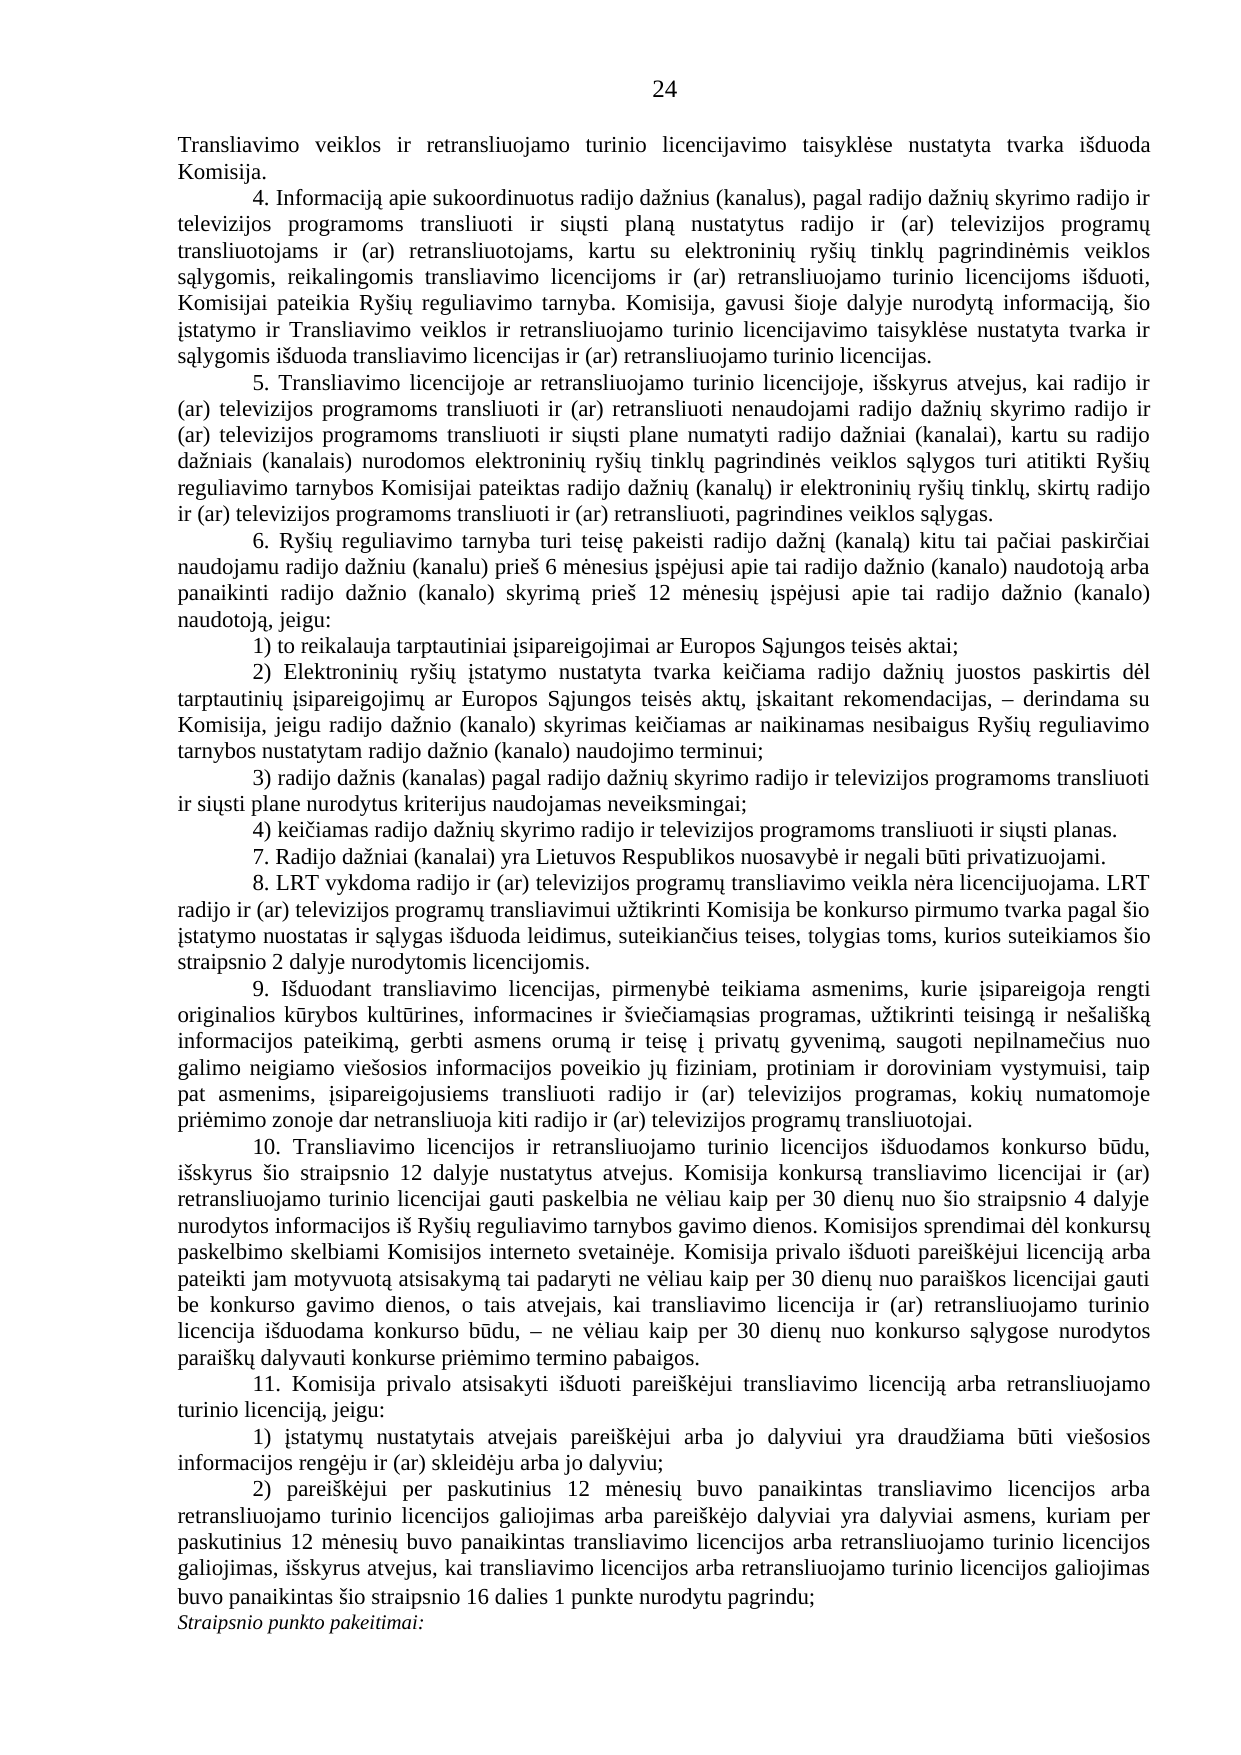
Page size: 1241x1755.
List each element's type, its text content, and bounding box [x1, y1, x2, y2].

text 2) pareiškėjui per paskutinius 12 mėnesių buvo panaikintas transliavimo licencijos arba retransliuojamo turinio licencijos galiojimas arba pareiškėjo dalyviai yra dalyviai asmens, kuriam per paskutinius 12 mėnesių buvo panaikintas transliavimo licencijos arba retransliuojamo turinio licencijos galiojimas, išskyrus atvejus, kai transliavimo licencijos arba retransliuojamo turinio licencijos galiojimas buvo panaikintas šio straipsnio 16 dalies 1 punkte nurodytu pagrindu; [177, 1475, 1152, 1609]
text 1) to reikalauja tarptautiniai įsipareigojimai ar Europos Sąjungos teisės aktai; [177, 632, 1152, 658]
text 10. Transliavimo licencijos ir retransliuojamo turinio licencijos išduodamos konkurso būdu, išskyrus šio straipsnio 12 dalyje nustatytus atvejus. Komisija konkursą transliavimo licencijai ir (ar) retransliuojamo turinio licencijai gauti paskelbia ne vėliau kaip per 30 dienų nuo šio straipsnio 4 dalyje nurodytos informacijos iš Ryšių reguliavimo tarnybos gavimo dienos. Komisijos sprendimai dėl konkursų paskelbimo skelbiami Komisijos interneto svetainėje. Komisija privalo išduoti pareiškėjui licenciją arba pateikti jam motyvuotą atsisakymą tai padaryti ne vėliau kaip per 30 dienų nuo paraiškos licencijai gauti be konkurso gavimo dienos, o tais atvejais, kai transliavimo licencija ir (ar) retransliuojamo turinio licencija išduodama konkurso būdu, – ne vėliau kaip per 30 dienų nuo konkurso sąlygose nurodytos paraiškų dalyvauti konkurse priėmimo termino pabaigos. [177, 1133, 1152, 1370]
text 2) Elektroninių ryšių įstatymo nustatyta tvarka keičiama radijo dažnių juostos paskirtis dėl tarptautinių įsipareigojimų ar Europos Sąjungos teisės aktų, įskaitant rekomendacijas, – derindama su Komisija, jeigu radijo dažnio (kanalo) skyrimas keičiamas ar naikinamas nesibaigus Ryšių reguliavimo tarnybos nustatytam radijo dažnio (kanalo) naudojimo terminui; [177, 658, 1152, 764]
text 11. Komisija privalo atsisakyti išduoti pareiškėjui transliavimo licenciją arba retransliuojamo turinio licenciją, jeigu: [177, 1370, 1152, 1423]
text 4) keičiamas radijo dažnių skyrimo radijo ir televizijos programoms transliuoti ir siųsti planas. [177, 817, 1152, 843]
text 5. Transliavimo licencijoje ar retransliuojamo turinio licencijoje, išskyrus atvejus, kai radijo ir (ar) televizijos programoms transliuoti ir (ar) retransliuoti nenaudojami radijo dažnių skyrimo radijo ir (ar) televizijos programoms transliuoti ir siųsti plane numatyti radijo dažniai (kanalai), kartu su radijo dažniais (kanalais) nurodomos elektroninių ryšių tinklų pagrindinės veiklos sąlygos turi atitikti Ryšių reguliavimo tarnybos Komisijai pateiktas radijo dažnių (kanalų) ir elektroninių ryšių tinklų, skirtų radijo ir (ar) televizijos programoms transliuoti ir (ar) retransliuoti, pagrindines veiklos sąlygas. [177, 368, 1152, 527]
text 9. Išduodant transliavimo licencijas, pirmenybė teikiama asmenims, kurie įsipareigoja rengti originalios kūrybos kultūrines, informacines ir šviečiamąsias programas, užtikrinti teisingą ir nešališką informacijos pateikimą, gerbti asmens orumą ir teisę į privatų gyvenimą, saugoti nepilnamečius nuo galimo neigiamo viešosios informacijos poveikio jų fiziniam, protiniam ir doroviniam vystymuisi, taip pat asmenims, įsipareigojusiems transliuoti radijo ir (ar) televizijos programas, kokių numatomoje priėmimo zonoje dar netransliuoja kiti radijo ir (ar) televizijos programų transliuotojai. [177, 975, 1152, 1133]
text Straipsnio punkto pakeitimai: [177, 1609, 1152, 1634]
text 4. Informaciją apie sukoordinuotus radijo dažnius (kanalus), pagal radijo dažnių skyrimo radijo ir televizijos programoms transliuoti ir siųsti planą nustatytus radijo ir (ar) televizijos programų transliuotojams ir (ar) retransliuotojams, kartu su elektroninių ryšių tinklų pagrindinėmis veiklos sąlygomis, reikalingomis transliavimo licencijoms ir (ar) retransliuojamo turinio licencijoms išduoti, Komisijai pateikia Ryšių reguliavimo tarnyba. Komisija, gavusi šioje dalyje nurodytą informaciją, šio įstatymo ir Transliavimo veiklos ir retransliuojamo turinio licencijavimo taisyklėse nustatyta tvarka ir sąlygomis išduoda transliavimo licencijas ir (ar) retransliuojamo turinio licencijas. [177, 184, 1152, 368]
text 6. Ryšių reguliavimo tarnyba turi teisę pakeisti radijo dažnį (kanalą) kitu tai pačiai paskirčiai naudojamu radijo dažniu (kanalu) prieš 6 mėnesius įspėjusi apie tai radijo dažnio (kanalo) naudotoją arba panaikinti radijo dažnio (kanalo) skyrimą prieš 12 mėnesių įspėjusi apie tai radijo dažnio (kanalo) naudotoją, jeigu: [177, 527, 1152, 632]
text Transliavimo veiklos ir retransliuojamo turinio licencijavimo taisyklėse nustatyta tvarka išduoda Komisija. [177, 131, 1152, 184]
text 7. Radijo dažniai (kanalai) yra Lietuvos Respublikos nuosavybė ir negali būti privatizuojami. [177, 843, 1152, 869]
text 8. LRT vykdoma radijo ir (ar) televizijos programų transliavimo veikla nėra licencijuojama. LRT radijo ir (ar) televizijos programų transliavimui užtikrinti Komisija be konkurso pirmumo tvarka pagal šio įstatymo nuostatas ir sąlygas išduoda leidimus, suteikiančius teises, tolygias toms, kurios suteikiamos šio straipsnio 2 dalyje nurodytomis licencijomis. [177, 869, 1152, 975]
text 3) radijo dažnis (kanalas) pagal radijo dažnių skyrimo radijo ir televizijos programoms transliuoti ir siųsti plane nurodytus kriterijus naudojamas neveiksmingai; [177, 764, 1152, 817]
text 1) įstatymų nustatytais atvejais pareiškėjui arba jo dalyviui yra draudžiama būti viešosios informacijos rengėju ir (ar) skleidėju arba jo dalyviu; [177, 1423, 1152, 1475]
